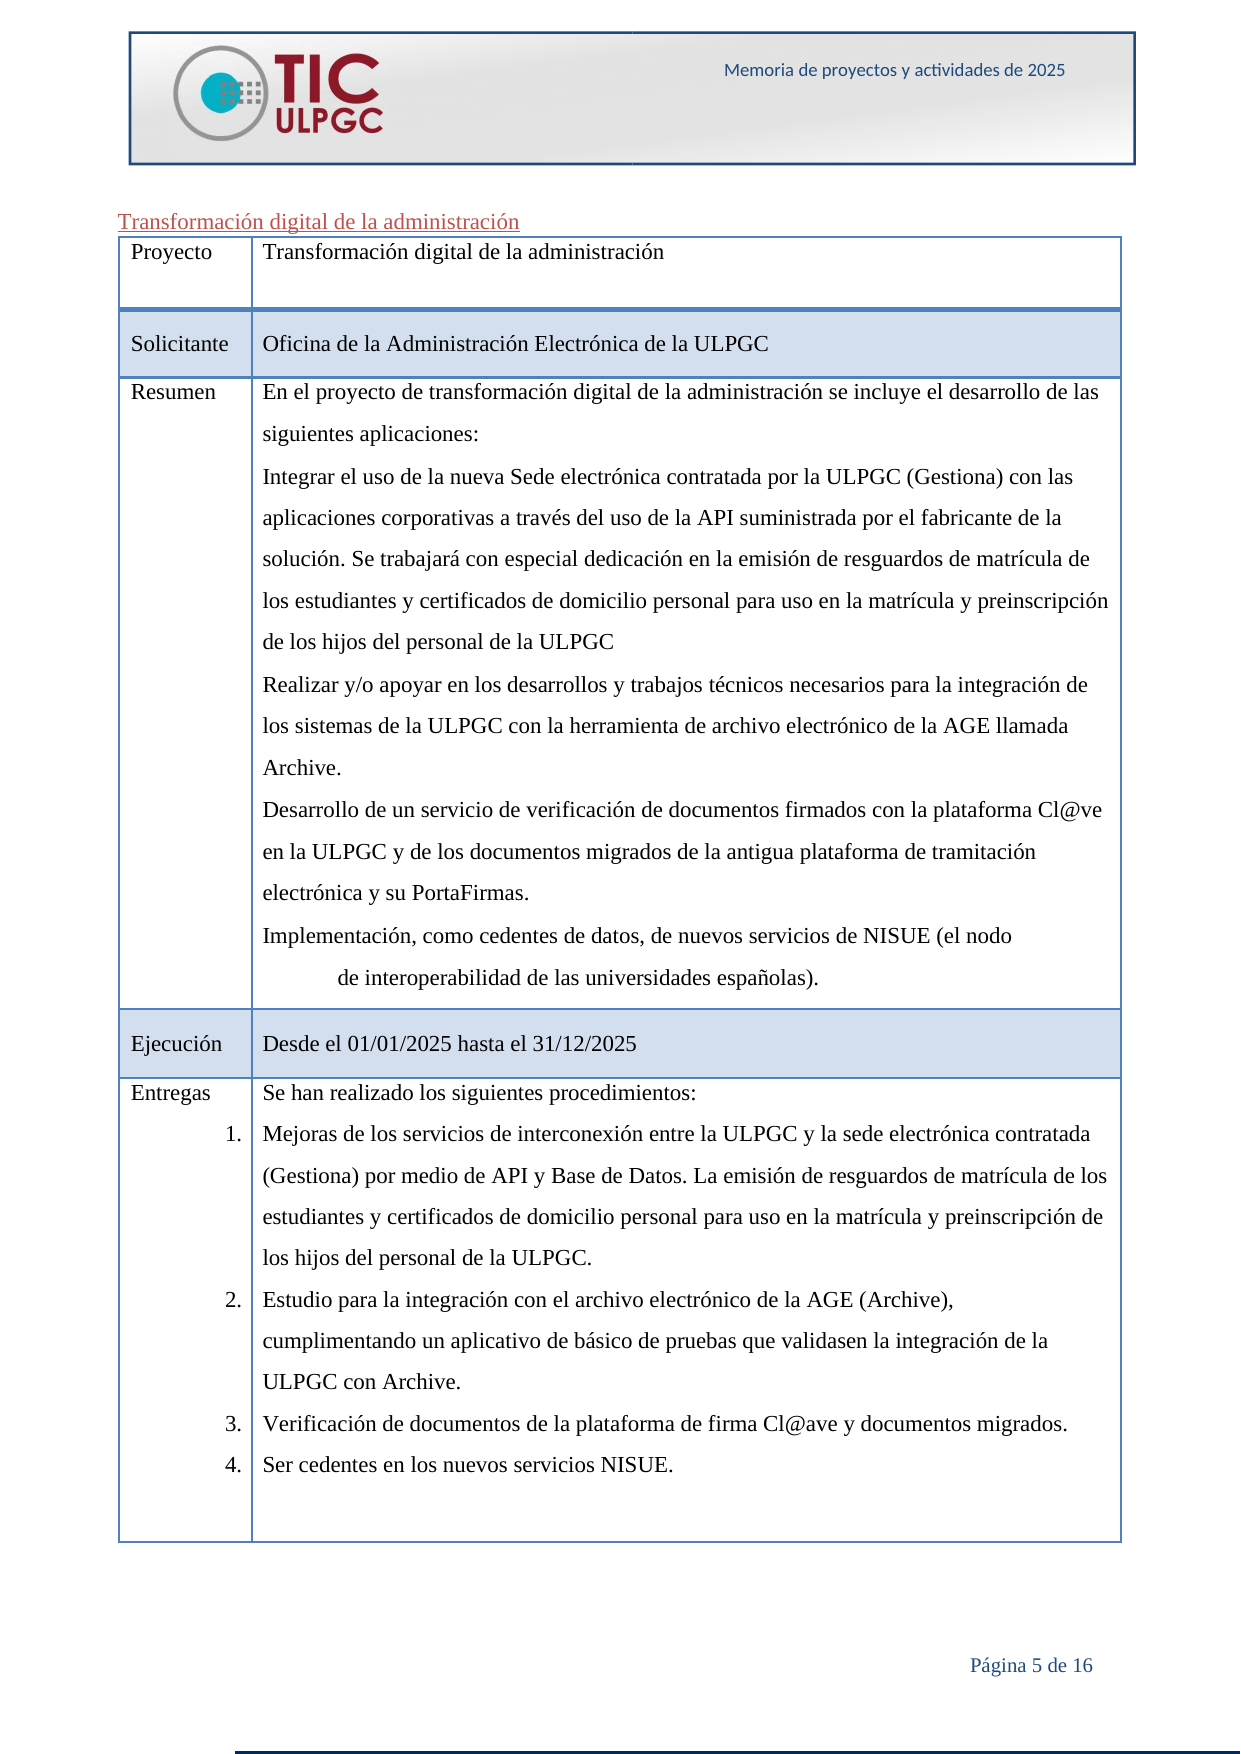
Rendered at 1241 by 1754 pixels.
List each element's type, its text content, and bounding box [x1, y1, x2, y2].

table_cell Ejecución [120, 1010, 251, 1077]
table_cell Desde el 01/01/2025 hasta el 31/12/2025 [253, 1010, 1120, 1077]
table_cell Solicitante [120, 312, 251, 376]
subtitle Transformación digital de la administración [117, 208, 1122, 234]
table_header Proyecto [120, 238, 251, 307]
table_cell Se han realizado los siguientes procedimientos: Mejoras de los servicios de interconexión entre la ULPGC y la sede electrónica contratada (Gestiona) por medio de API y Base de Datos. La emisión de resguardos de matrícula de los estudiantes y certificados de domicilio personal para uso en la matrícula y preinscripción de los hijos del personal de la ULPGC. Estudio para la integración con el archivo electrónico de la AGE (Archive), cumplimentando un aplicativo de básico de pruebas que validasen la integración de la ULPGC con Archive. Verificación de documentos de la plataforma de firma Cl@ave y documentos migrados. Ser cedentes en los nuevos servicios NISUE. [253, 1079, 1120, 1541]
table_header Transformación digital de la administración [253, 238, 1120, 307]
table_cell Resumen [120, 379, 251, 1008]
table_cell Entregas [120, 1079, 251, 1541]
table_cell En el proyecto de transformación digital de la administración se incluye el desarrollo de las siguientes aplicaciones: Integrar el uso de la nueva Sede electrónica contratada por la ULPGC (Gestiona) con las aplicaciones corporativas a través del uso de la API suministrada por el fabricante de la solución. Se trabajará con especial dedicación en la emisión de resguardos de matrícula de los estudiantes y certificados de domicilio personal para uso en la matrícula y preinscripción de los hijos del personal de la ULPGC Realizar y/o apoyar en los desarrollos y trabajos técnicos necesarios para la integración de los sistemas de la ULPGC con la herramienta de archivo electrónico de la AGE llamada Archive. Desarrollo de un servicio de verificación de documentos firmados con la plataforma Cl@ve en la ULPGC y de los documentos migrados de la antigua plataforma de tramitación electrónica y su PortaFirmas. Implementación, como cedentes de datos, de nuevos servicios de NISUE (el nodo de interoperabilidad de las universidades españolas). [253, 379, 1120, 1008]
table_cell Oficina de la Administración Electrónica de la ULPGC [253, 312, 1120, 376]
